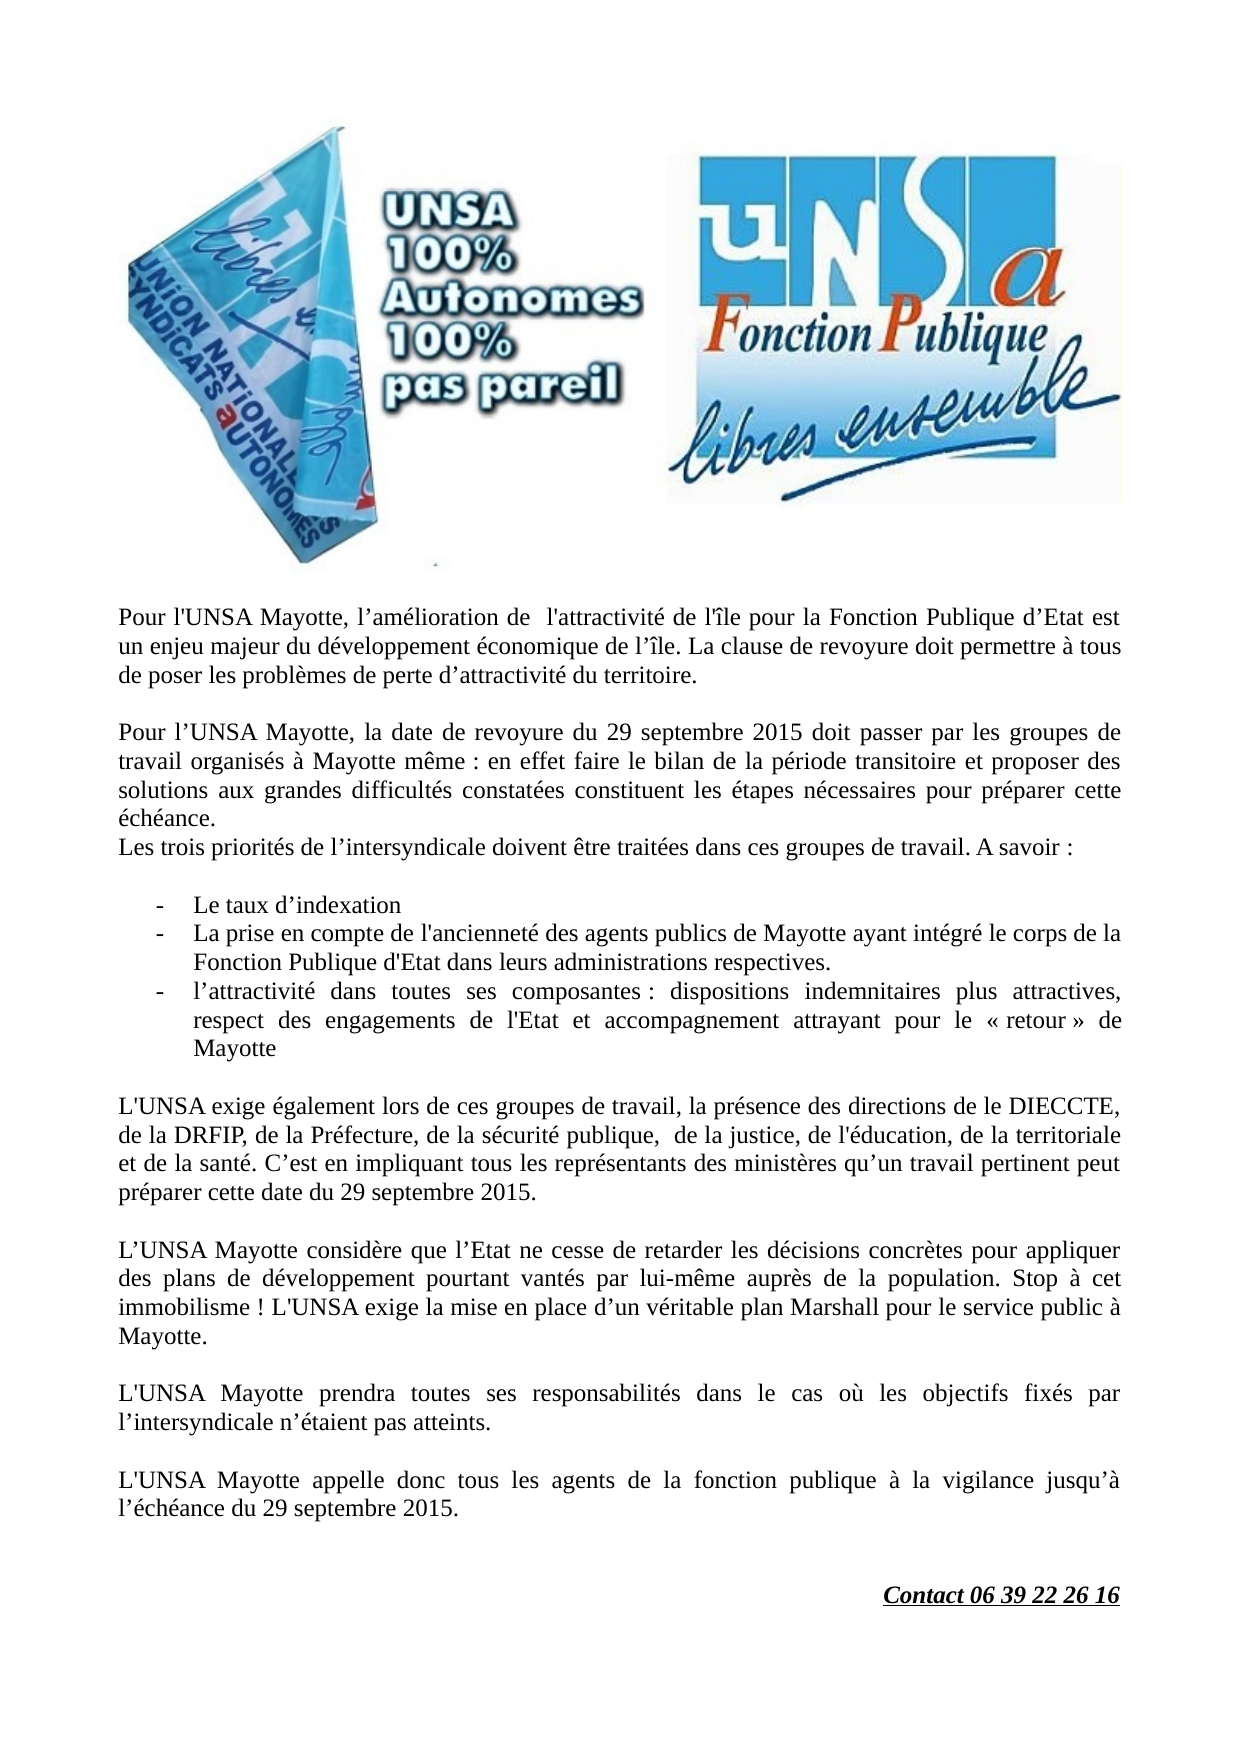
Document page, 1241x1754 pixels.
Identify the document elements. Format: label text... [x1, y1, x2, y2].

text Pour l'UNSA Mayotte, l’amélioration de l'attractivité de l'île pour la Fonction Publique d’Etat est un enjeu majeur du développement économique de l’île. La clause de revoyure doit permettre à tous de poser les problèmes de perte d’attractivité du territoire. [118, 602, 1122, 688]
list Le taux d’indexation [156, 890, 1122, 918]
text L'UNSA exige également lors de ces groupes de travail, la présence des directions de le DIECCTE, de la DRFIP, de la Préfecture, de la sécurité publique, de la justice, de l'éducation, de la territoriale et de la santé. C’est en impliquant tous les représentants des ministères qu’un travail pertinent peut préparer cette date du 29 septembre 2015. [118, 1091, 1122, 1206]
list l’attractivité dans toutes ses composantes : dispositions indemnitaires plus attractives, respect des engagements de l'Etat et accompagnement attrayant pour le « retour » de Mayotte [156, 976, 1122, 1062]
text Contact 06 39 22 26 16 [118, 1580, 1122, 1608]
text L’UNSA Mayotte considère que l’Etat ne cesse de retarder les décisions concrètes pour appliquer des plans de développement pourtant vantés par lui-même auprès de la population. Stop à cet immobilisme ! L'UNSA exige la mise en place d’un véritable plan Marshall pour le service public à Mayotte. [118, 1235, 1122, 1350]
text L'UNSA Mayotte appelle donc tous les agents de la fonction publique à la vigilance jusqu’à l’échéance du 29 septembre 2015. [118, 1465, 1122, 1522]
list La prise en compte de l'ancienneté des agents publics de Mayotte ayant intégré le corps de la Fonction Publique d'Etat dans leurs administrations respectives. [156, 918, 1122, 976]
text Pour l’UNSA Mayotte, la date de revoyure du 29 septembre 2015 doit passer par les groupes de travail organisés à Mayotte même : en effet faire le bilan de la période transitoire et proposer des solutions aux grandes difficultés constatées constituent les étapes nécessaires pour préparer cette échéance. [118, 717, 1122, 832]
text L'UNSA Mayotte prendra toutes ses responsabilités dans le cas où les objectifs fixés par l’intersyndicale n’étaient pas atteints. [118, 1378, 1122, 1436]
text Les trois priorités de l’intersyndicale doivent être traitées dans ces groupes de travail. A savoir : [118, 832, 1122, 861]
